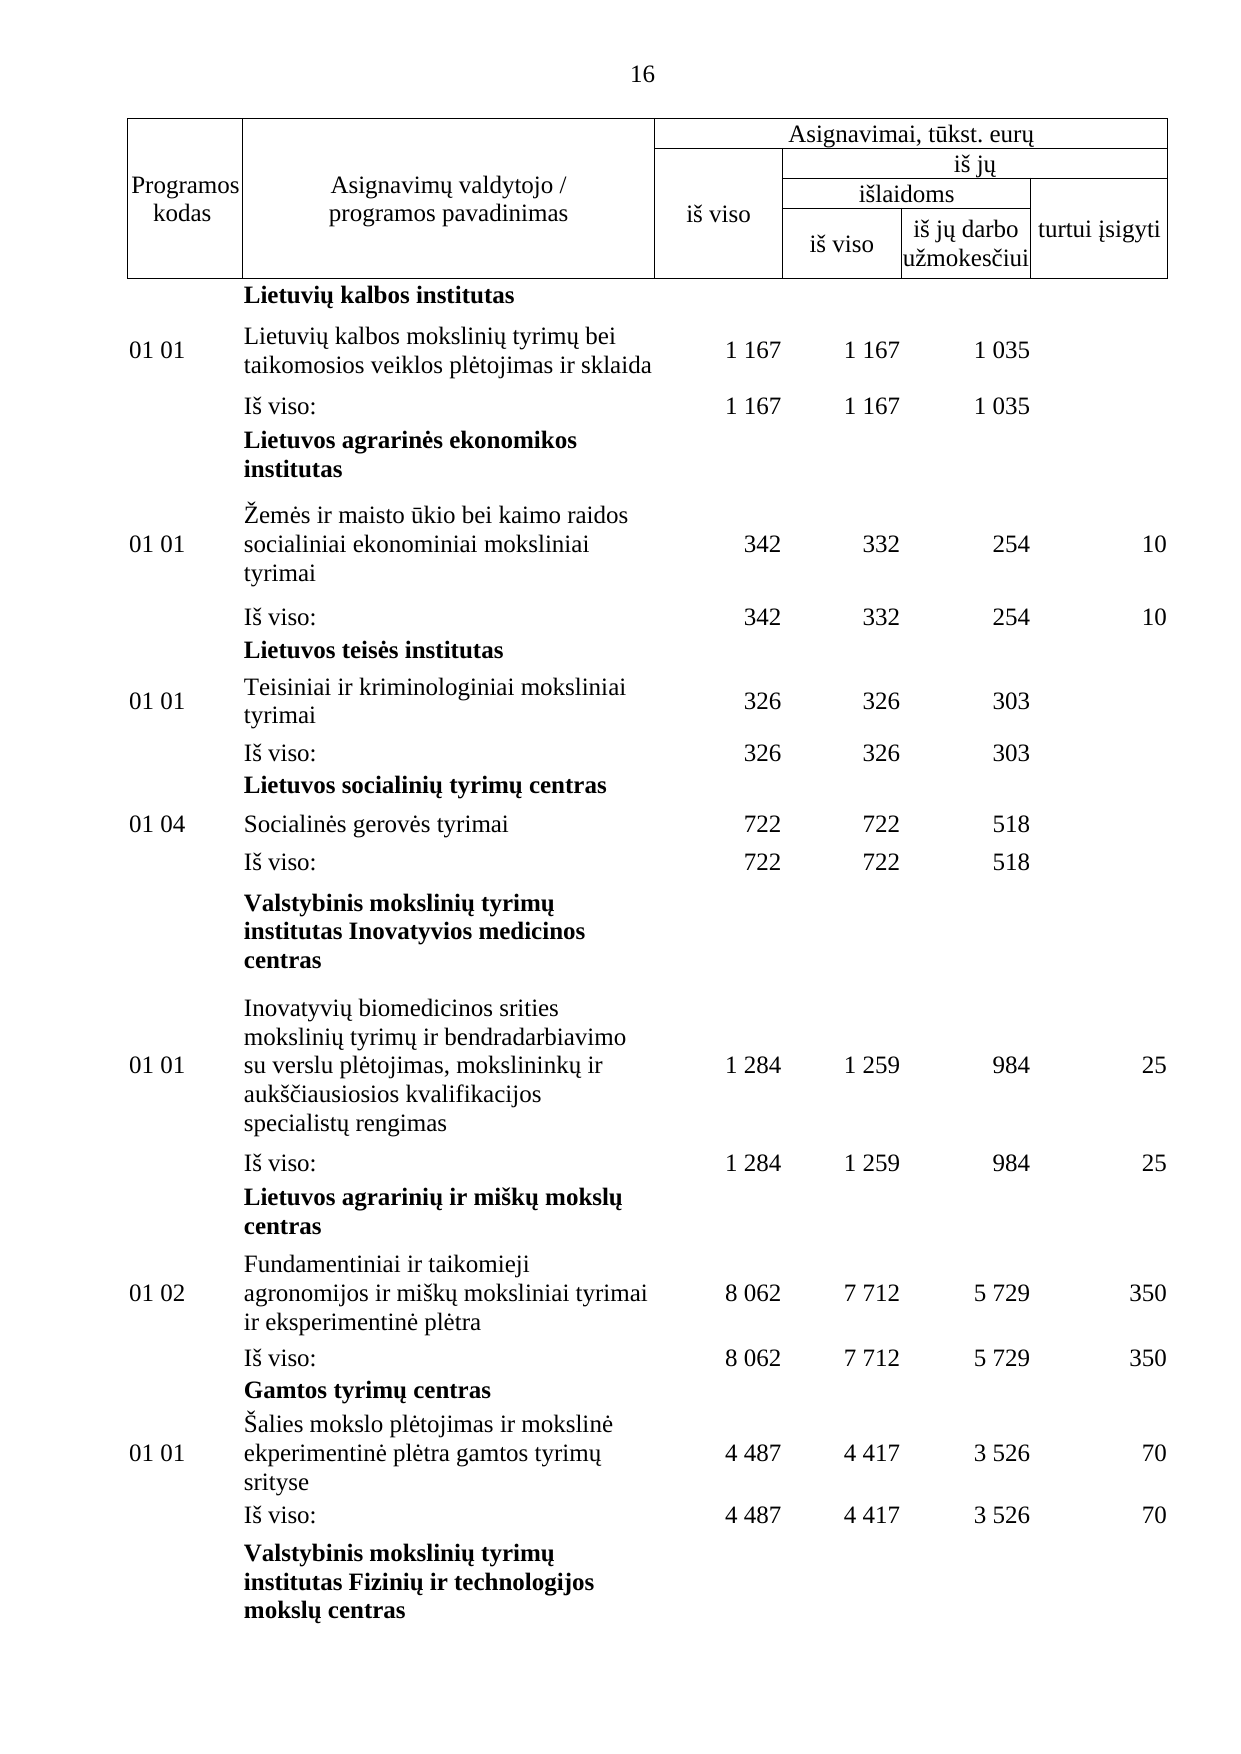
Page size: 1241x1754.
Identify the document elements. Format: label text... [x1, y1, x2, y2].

table_cell [1031, 845, 1168, 878]
table_cell 332 [782, 487, 901, 600]
table_cell 4 487 [654, 1499, 782, 1531]
table_cell [654, 1179, 782, 1243]
table_cell Iš viso: [243, 389, 654, 422]
table_cell Socialinės gerovės tyrimai [243, 801, 654, 845]
table_cell [128, 422, 242, 487]
table_cell [128, 633, 242, 665]
table_cell [654, 878, 782, 984]
table_header Programos kodas [128, 119, 242, 278]
table_cell iš viso [655, 149, 782, 278]
table_cell [128, 1341, 242, 1373]
table_cell 70 [1031, 1499, 1168, 1531]
table_cell 254 [901, 600, 1031, 633]
table_cell 1 035 [901, 389, 1031, 422]
table_cell [128, 1499, 242, 1531]
table_cell [901, 1179, 1031, 1243]
table_cell [782, 1374, 901, 1406]
table_cell [128, 845, 242, 878]
table_cell 1 167 [782, 310, 901, 389]
table_cell [128, 600, 242, 633]
table_cell 3 526 [901, 1406, 1031, 1498]
table_cell [128, 1179, 242, 1243]
table_cell Fundamentiniai ir taikomieji agronomijos ir miškų moksliniai tyrimai ir eksperimentinė plėtra [243, 1244, 654, 1341]
table_cell 984 [901, 984, 1031, 1146]
table_cell 01 01 [128, 487, 242, 600]
table_cell 7 712 [782, 1341, 901, 1373]
table_cell 8 062 [654, 1341, 782, 1373]
table_cell 984 [901, 1146, 1031, 1178]
table_cell [1031, 736, 1168, 768]
table_cell 518 [901, 801, 1031, 845]
table_cell [901, 878, 1031, 984]
table_cell 1 259 [782, 984, 901, 1146]
table_cell [1031, 801, 1168, 845]
table_cell 7 712 [782, 1244, 901, 1341]
table_cell 342 [654, 600, 782, 633]
table_cell 5 729 [901, 1341, 1031, 1373]
table_cell 303 [901, 736, 1031, 768]
table_cell iš jų darbo užmokesčiui [902, 209, 1030, 278]
table_cell [782, 633, 901, 665]
table_cell 326 [654, 736, 782, 768]
table_cell 342 [654, 487, 782, 600]
table_cell [1031, 769, 1168, 801]
table_cell 01 01 [128, 310, 242, 389]
table_cell 1 035 [901, 310, 1031, 389]
table_cell Gamtos tyrimų centras [243, 1374, 654, 1406]
table_cell 1 167 [782, 389, 901, 422]
table_cell [128, 1531, 242, 1631]
table_cell Iš viso: [243, 1499, 654, 1531]
table_cell išlaidoms [783, 179, 1030, 207]
table_cell [1031, 310, 1168, 389]
table_cell 01 01 [128, 984, 242, 1146]
table_cell [654, 1374, 782, 1406]
table_cell 332 [782, 600, 901, 633]
table_cell 10 [1031, 487, 1168, 600]
table_cell [654, 633, 782, 665]
table_cell [782, 769, 901, 801]
table_cell [128, 736, 242, 768]
table_cell [782, 1531, 901, 1631]
table_cell Lietuvių kalbos mokslinių tyrimų bei taikomosios veiklos plėtojimas ir sklaida [243, 310, 654, 389]
table_cell 326 [654, 665, 782, 736]
table_cell iš viso [783, 209, 901, 278]
table_cell Šalies mokslo plėtojimas ir mokslinė ekperimentinė plėtra gamtos tyrimų srityse [243, 1406, 654, 1498]
table_cell [782, 1179, 901, 1243]
table_cell [901, 633, 1031, 665]
table_cell [128, 279, 242, 310]
table_cell [654, 279, 782, 310]
table_cell [1031, 1374, 1168, 1406]
table_cell 4 417 [782, 1499, 901, 1531]
table_cell 1 167 [654, 389, 782, 422]
table_cell Inovatyvių biomedicinos srities mokslinių tyrimų ir bendradarbiavimo su verslu plėtojimas, mokslininkų ir aukščiausiosios kvalifikacijos specialistų rengimas [243, 984, 654, 1146]
table_cell 722 [782, 845, 901, 878]
table_cell [1031, 279, 1168, 310]
table_cell [128, 769, 242, 801]
table_cell [901, 279, 1031, 310]
table_cell 70 [1031, 1406, 1168, 1498]
table_cell 722 [782, 801, 901, 845]
table_cell [654, 422, 782, 487]
table_cell Lietuvos agrarinių ir miškų mokslų centras [243, 1179, 654, 1243]
table_cell 4 487 [654, 1406, 782, 1498]
table_cell 01 01 [128, 1406, 242, 1498]
table_cell [1031, 665, 1168, 736]
table_cell 25 [1031, 1146, 1168, 1178]
table_cell [901, 769, 1031, 801]
table_cell [1031, 1531, 1168, 1631]
table_cell Teisiniai ir kriminologiniai moksliniai tyrimai [243, 665, 654, 736]
table_cell 25 [1031, 984, 1168, 1146]
table_cell [128, 1146, 242, 1178]
table_header Asignavimai, tūkst. eurų [655, 119, 1167, 148]
table_cell 303 [901, 665, 1031, 736]
table_cell 3 526 [901, 1499, 1031, 1531]
table_cell [1031, 878, 1168, 984]
table_cell Žemės ir maisto ūkio bei kaimo raidos socialiniai ekonominiai moksliniai tyrimai [243, 487, 654, 600]
table_cell 722 [654, 801, 782, 845]
table_cell 1 284 [654, 984, 782, 1146]
table_cell turtui įsigyti [1031, 179, 1167, 278]
table_cell Iš viso: [243, 736, 654, 768]
table_cell [901, 422, 1031, 487]
table_cell 326 [782, 736, 901, 768]
table_cell 326 [782, 665, 901, 736]
table_cell iš jų [783, 149, 1167, 178]
table_cell 1 259 [782, 1146, 901, 1178]
table_cell Lietuvių kalbos institutas [243, 279, 654, 310]
table_cell 01 04 [128, 801, 242, 845]
table_cell 5 729 [901, 1244, 1031, 1341]
table_cell [654, 769, 782, 801]
table_cell 8 062 [654, 1244, 782, 1341]
table_cell Valstybinis mokslinių tyrimų institutas Inovatyvios medicinos centras [243, 878, 654, 984]
table_cell [1031, 1179, 1168, 1243]
table_cell Iš viso: [243, 600, 654, 633]
table_cell Lietuvos socialinių tyrimų centras [243, 769, 654, 801]
table_cell [1031, 389, 1168, 422]
table_cell 350 [1031, 1341, 1168, 1373]
table_cell [782, 422, 901, 487]
table_cell 350 [1031, 1244, 1168, 1341]
table_cell 01 02 [128, 1244, 242, 1341]
table_cell [654, 1531, 782, 1631]
table_cell 722 [654, 845, 782, 878]
table_cell [901, 1531, 1031, 1631]
table_cell 1 284 [654, 1146, 782, 1178]
table_cell 254 [901, 487, 1031, 600]
table_cell [782, 279, 901, 310]
table_cell [1031, 633, 1168, 665]
table_cell [782, 878, 901, 984]
table_cell Iš viso: [243, 845, 654, 878]
table_cell [901, 1374, 1031, 1406]
table_cell Iš viso: [243, 1146, 654, 1178]
table_cell Valstybinis mokslinių tyrimų institutas Fizinių ir technologijos mokslų centras [243, 1531, 654, 1631]
table_cell 4 417 [782, 1406, 901, 1498]
table_cell [1031, 422, 1168, 487]
table_header Asignavimų valdytojo / programos pavadinimas [243, 119, 654, 278]
table_cell 10 [1031, 600, 1168, 633]
table_cell [128, 878, 242, 984]
table_cell 1 167 [654, 310, 782, 389]
table_cell [128, 389, 242, 422]
table_cell Lietuvos teisės institutas [243, 633, 654, 665]
table_cell 01 01 [128, 665, 242, 736]
table_cell Iš viso: [243, 1341, 654, 1373]
table_cell [128, 1374, 242, 1406]
table_cell Lietuvos agrarinės ekonomikos institutas [243, 422, 654, 487]
table_cell 518 [901, 845, 1031, 878]
